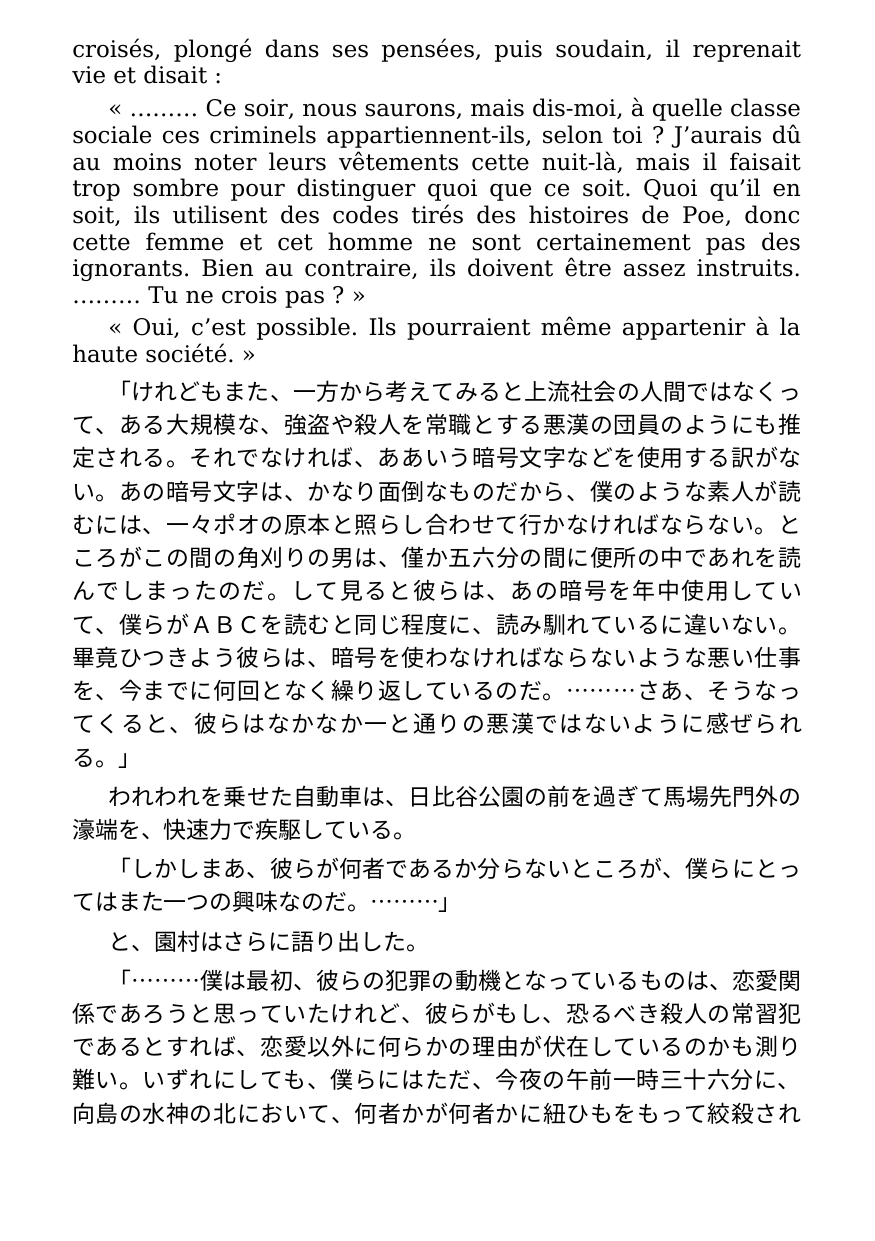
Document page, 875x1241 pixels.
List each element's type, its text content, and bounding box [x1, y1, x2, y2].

text 「けれどもまた、一方から考えてみると上流社会の人間ではなくって、ある大規模な、強盗や殺人を常職とする悪漢の団員のようにも推定される。それでなければ、ああいう暗号文字などを使用する訳がない。あの暗号文字は、かなり面倒なものだから、僕のような素人が読むには、一々ポオの原本と照らし合わせて行かなければならない。ところがこの間の角刈りの男は、僅か五六分の間に便所の中であれを読んでしまったのだ。して見ると彼らは、あの暗号を年中使用していて、僕らがＡＢＣを読むと同じ程度に、読み馴れているに違いない。畢竟ひつきよう彼らは、暗号を使わなければならないような悪い仕事を、今までに何回となく繰り返しているのだ。………さあ、そうなってくると、彼らはなかなか一と通りの悪漢ではないように感ぜられる。」 [72, 374, 802, 773]
text 「しかしまあ、彼らが何者であるか分らないところが、僕らにとってはまた一つの興味なのだ。………」 [72, 851, 802, 917]
text 「………僕は最初、彼らの犯罪の動機となっているものは、恋愛関係であろうと思っていたけれど、彼らがもし、恐るべき殺人の常習犯であるとすれば、恋愛以外に何らかの理由が伏在しているのかも測り難い。いずれにしても、僕らにはただ、今夜の午前一時三十六分に、向島の水神の北において、何者かが何者かに紐ひもをもって絞殺され [72, 962, 802, 1129]
text « ……… Ce soir, nous saurons, mais dis-moi, à quelle classe sociale ces criminels appartiennent-ils, selon toi ? J’aurais dû au moins noter leurs vêtements cette nuit-là, mais il faisait trop sombre pour distinguer quoi que ce soit. Quoi qu’il en soit, ils utilisent des codes tirés des histoires de Poe, donc cette femme et cet homme ne sont certainement pas des ignorants. Bien au contraire, ils doivent être assez instruits. ……… Tu ne crois pas ? » [72, 95, 802, 309]
text われわれを乗せた自動車は、日比谷公園の前を過ぎて馬場先門外の濠端を、快速力で疾駆している。 [72, 778, 802, 845]
text « Oui, c’est possible. Ils pourraient même appartenir à la haute société. » [72, 314, 802, 368]
text croisés, plongé dans ses pensées, puis soudain, il reprenait vie et disait : [72, 36, 802, 89]
text と、園村はさらに語り出した。 [72, 923, 802, 957]
